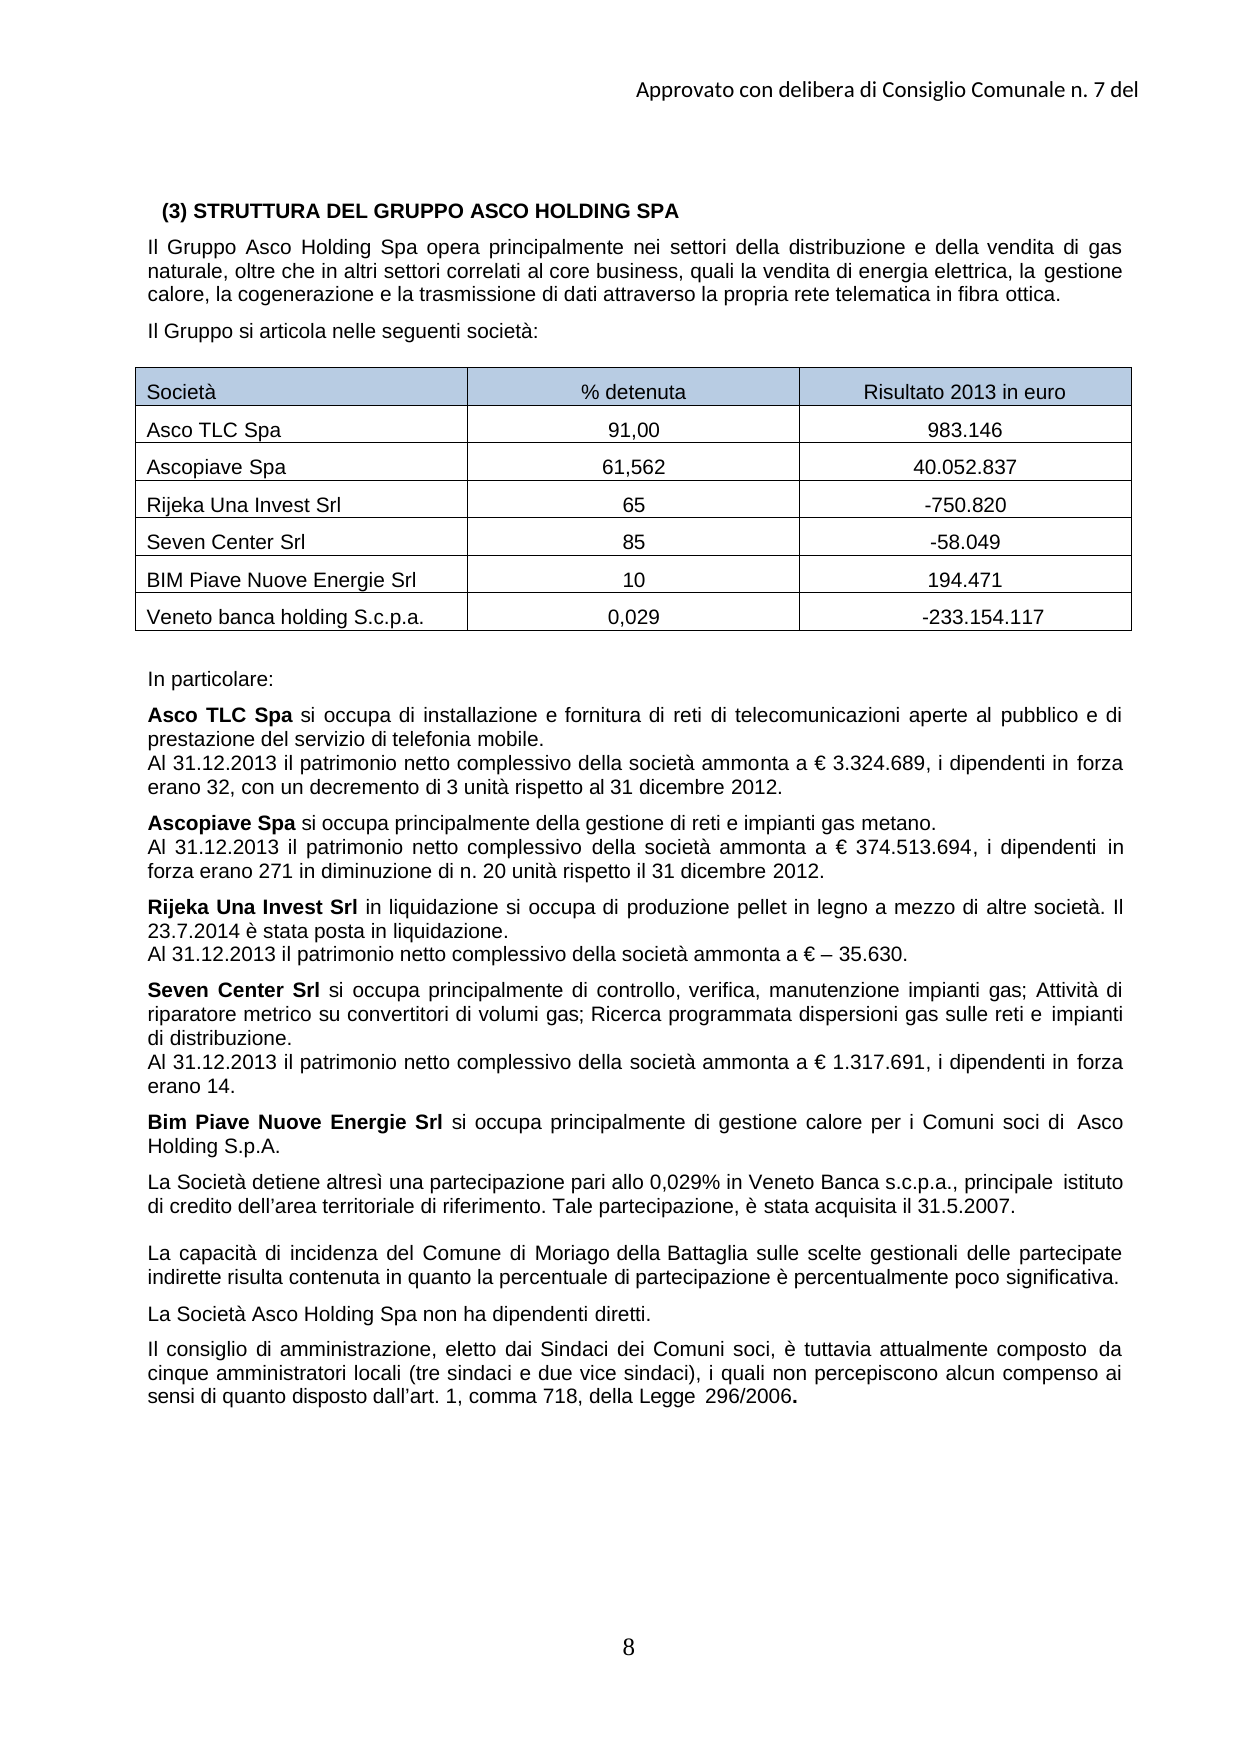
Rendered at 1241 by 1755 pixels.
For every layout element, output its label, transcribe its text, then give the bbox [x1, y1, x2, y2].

table_header % detenuta [468, 368, 799, 405]
text Seven Center Srl si occupa principalmente di controllo, verifica, manutenzione impianti gas; Attività di riparatore metrico su convertitori di volumi gas; Ricerca programmata dispersioni gas sulle reti e impianti di distribuzione. [147, 978, 1123, 1050]
text Il consiglio di amministrazione, eletto dai Sindaci dei Comuni soci, è tuttavia attualmente composto da cinque amministratori locali (tre sindaci e due vice sindaci), i quali non percepiscono alcun compenso ai sensi di quanto disposto dall’art. 1, comma 718, della Legge 296/2006. [147, 1338, 1122, 1408]
text La Società detiene altresì una partecipazione pari allo 0,029% in Veneto Banca s.c.p.a., principale istituto di credito dell’area territoriale di riferimento. Tale partecipazione, è stata acquisita il 31.5.2007. [147, 1170, 1123, 1218]
table_cell 65 [468, 481, 799, 517]
text Rijeka Una Invest Srl in liquidazione si occupa di produzione pellet in legno a mezzo di altre società. Il 23.7.2014 è stata posta in liquidazione. [147, 894, 1123, 942]
text La capacità di incidenza del Comune di Moriago della Battaglia sulle scelte gestionali delle partecipate indirette risulta contenuta in quanto la percentuale di partecipazione è percentualmente poco significativa. [147, 1241, 1122, 1289]
text Asco TLC Spa si occupa di installazione e fornitura di reti di telecomunicazioni aperte al pubblico e di prestazione del servizio di telefonia mobile. [147, 703, 1123, 751]
table_cell 91,00 [468, 406, 799, 442]
table_cell Asco TLC Spa [136, 406, 467, 442]
table_cell -233.154.117 [800, 593, 1131, 630]
table_cell Ascopiave Spa [136, 443, 467, 480]
text In particolare: [147, 667, 1145, 691]
table_cell Rijeka Una Invest Srl [136, 481, 467, 517]
text Al 31.12.2013 il patrimonio netto complessivo della società ammonta a € 3.324.689, i dipendenti in forza erano 32, con un decremento di 3 unità rispetto al 31 dicembre 2012. [147, 751, 1123, 798]
table_cell 85 [468, 518, 799, 555]
table_cell BIM Piave Nuove Energie Srl [136, 556, 467, 592]
table_cell 10 [468, 556, 799, 592]
text Il Gruppo Asco Holding Spa opera principalmente nei settori della distribuzione e della vendita di gas naturale, oltre che in altri settori correlati al core business, quali la vendita di energia elettrica, la gestione calore, la cogenerazione e la trasmissione di dati attraverso la propria rete telematica in fibra ottica. [147, 236, 1123, 306]
table_cell -750.820 [800, 481, 1131, 517]
table_header Risultato 2013 in euro [800, 368, 1131, 405]
text Al 31.12.2013 il patrimonio netto complessivo della società ammonta a € 1.317.691, i dipendenti in forza erano 14. [147, 1050, 1123, 1098]
table_cell 983.146 [800, 406, 1131, 442]
table_cell 61,562 [468, 443, 799, 480]
table_cell 40.052.837 [800, 443, 1131, 480]
table_header Società [136, 368, 467, 405]
text Al 31.12.2013 il patrimonio netto complessivo della società ammonta a € – 35.630. [147, 942, 1145, 966]
text Il Gruppo si articola nelle seguenti società: [147, 319, 1145, 343]
table_cell 0,029 [468, 593, 799, 630]
table_cell Seven Center Srl [136, 518, 467, 555]
text Al 31.12.2013 il patrimonio netto complessivo della società ammonta a € 374.513.694, i dipendenti in forza erano 271 in diminuzione di n. 20 unità rispetto il 31 dicembre 2012. [147, 835, 1124, 883]
table_cell Veneto banca holding S.c.p.a. [136, 593, 467, 630]
table_cell -58.049 [800, 518, 1131, 555]
text Bim Piave Nuove Energie Srl si occupa principalmente di gestione calore per i Comuni soci di Asco Holding S.p.A. [147, 1110, 1123, 1158]
subtitle STRUTTURA DEL GRUPPO ASCO HOLDING SPA [162, 199, 1145, 223]
text Ascopiave Spa si occupa principalmente della gestione di reti e impianti gas metano. [147, 811, 1145, 834]
table_cell 194.471 [800, 556, 1131, 592]
text La Società Asco Holding Spa non ha dipendenti diretti. [147, 1302, 1145, 1326]
